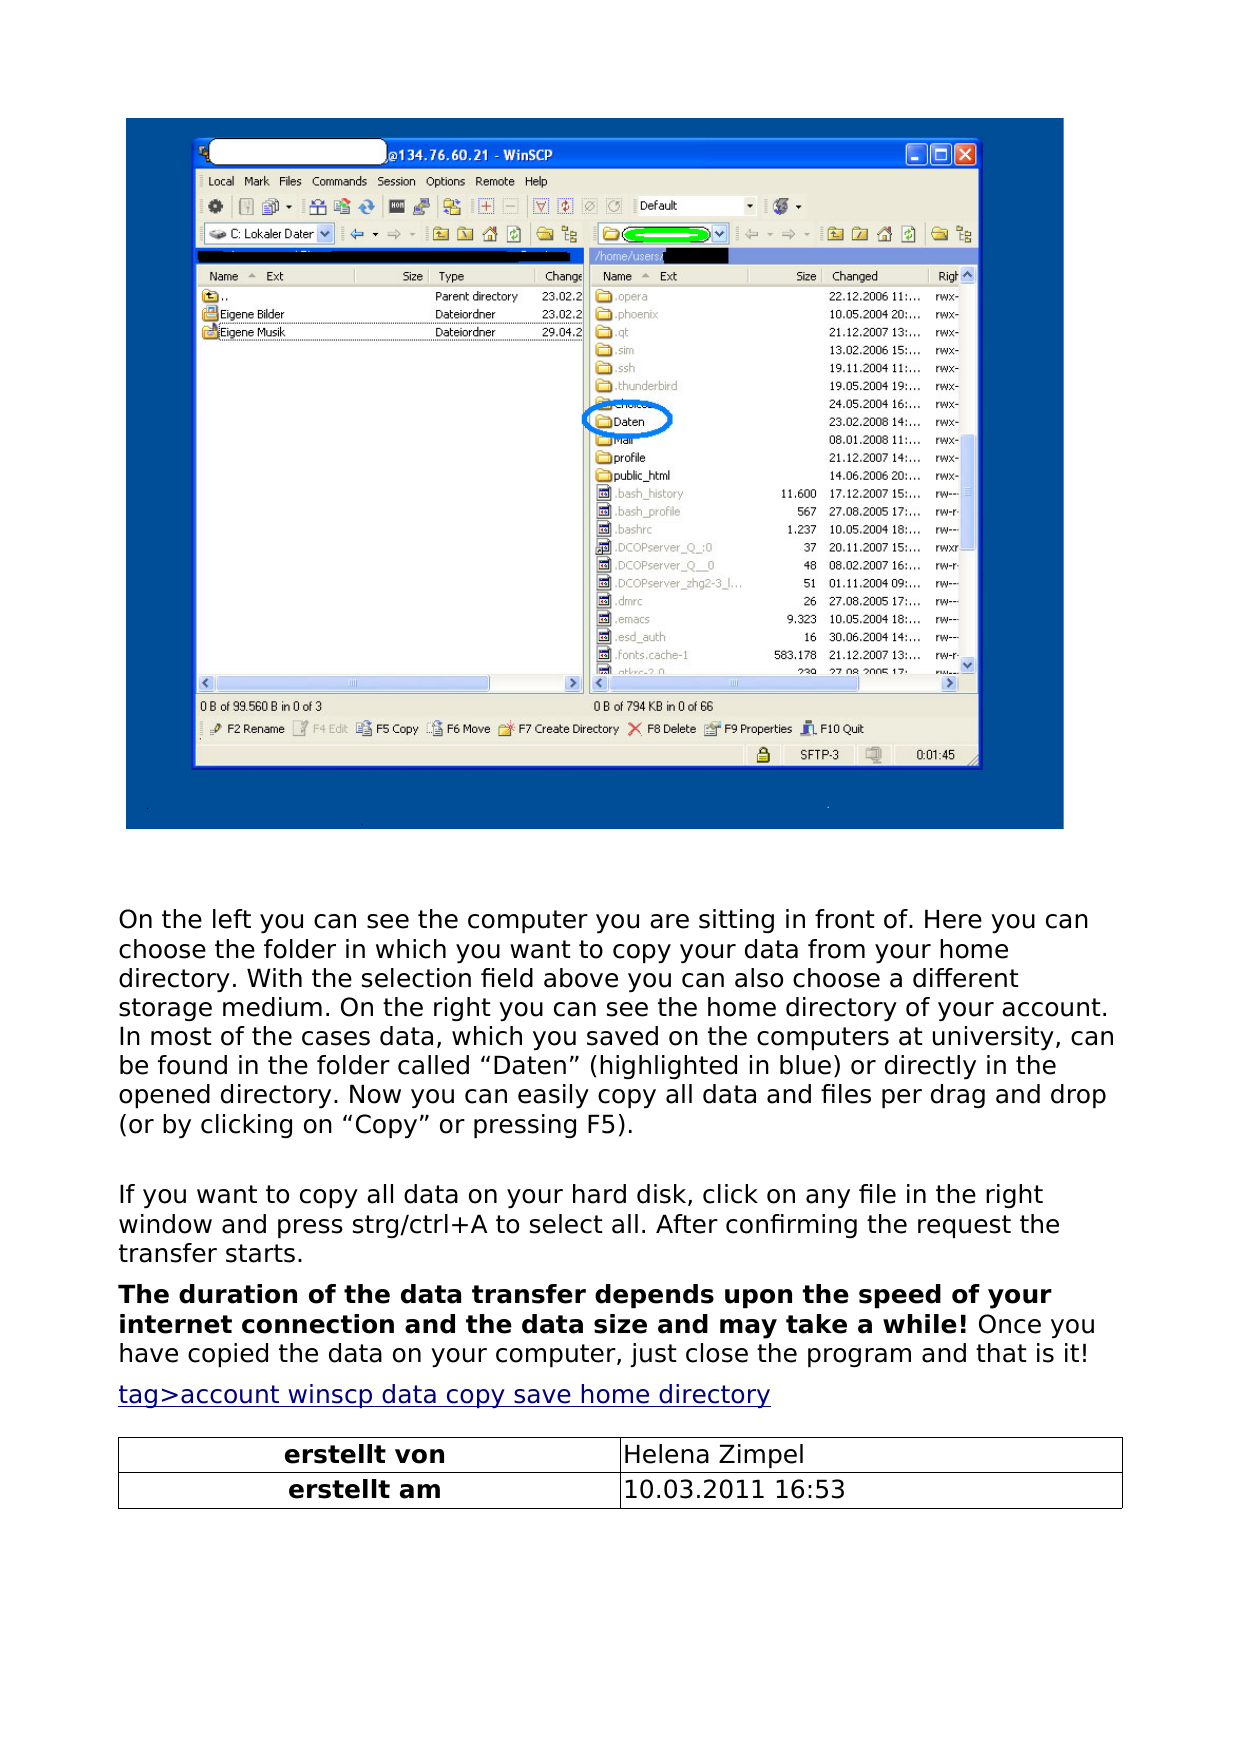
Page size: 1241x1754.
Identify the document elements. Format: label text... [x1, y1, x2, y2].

text If you want to copy all data on your hard disk, click on any file in the right window and press strg/ctrl+A to select all. After confirming the request the transfer starts. [118, 1181, 1122, 1268]
table_header Helena Zimpel [621, 1438, 1122, 1472]
text [118, 118, 1122, 893]
text tag>account winscp data copy save home directory [118, 1381, 1122, 1410]
text On the left you can see the computer you are sitting in front of. Here you can choose the folder in which you want to copy your data from your home directory. With the selection field above you can also choose a different storage medium. On the right you can see the home directory of your account. In most of the cases data, which you saved on the computers at university, can be found in the folder called “Daten” (highlighted in blue) or directly in the opened directory. Now you can easily copy all data and files per drag and drop (or by clicking on “Copy” or pressing F5). [118, 906, 1122, 1168]
text The duration of the data transfer depends upon the speed of your internet connection and the data size and may take a while! Once you have copied the data on your computer, just close the program and that is it! [118, 1281, 1122, 1368]
table_cell erstellt am [119, 1473, 620, 1507]
table_cell 10.03.2011 16:53 [621, 1473, 1122, 1507]
picture [126, 118, 1064, 829]
table_header erstellt von [119, 1438, 620, 1472]
